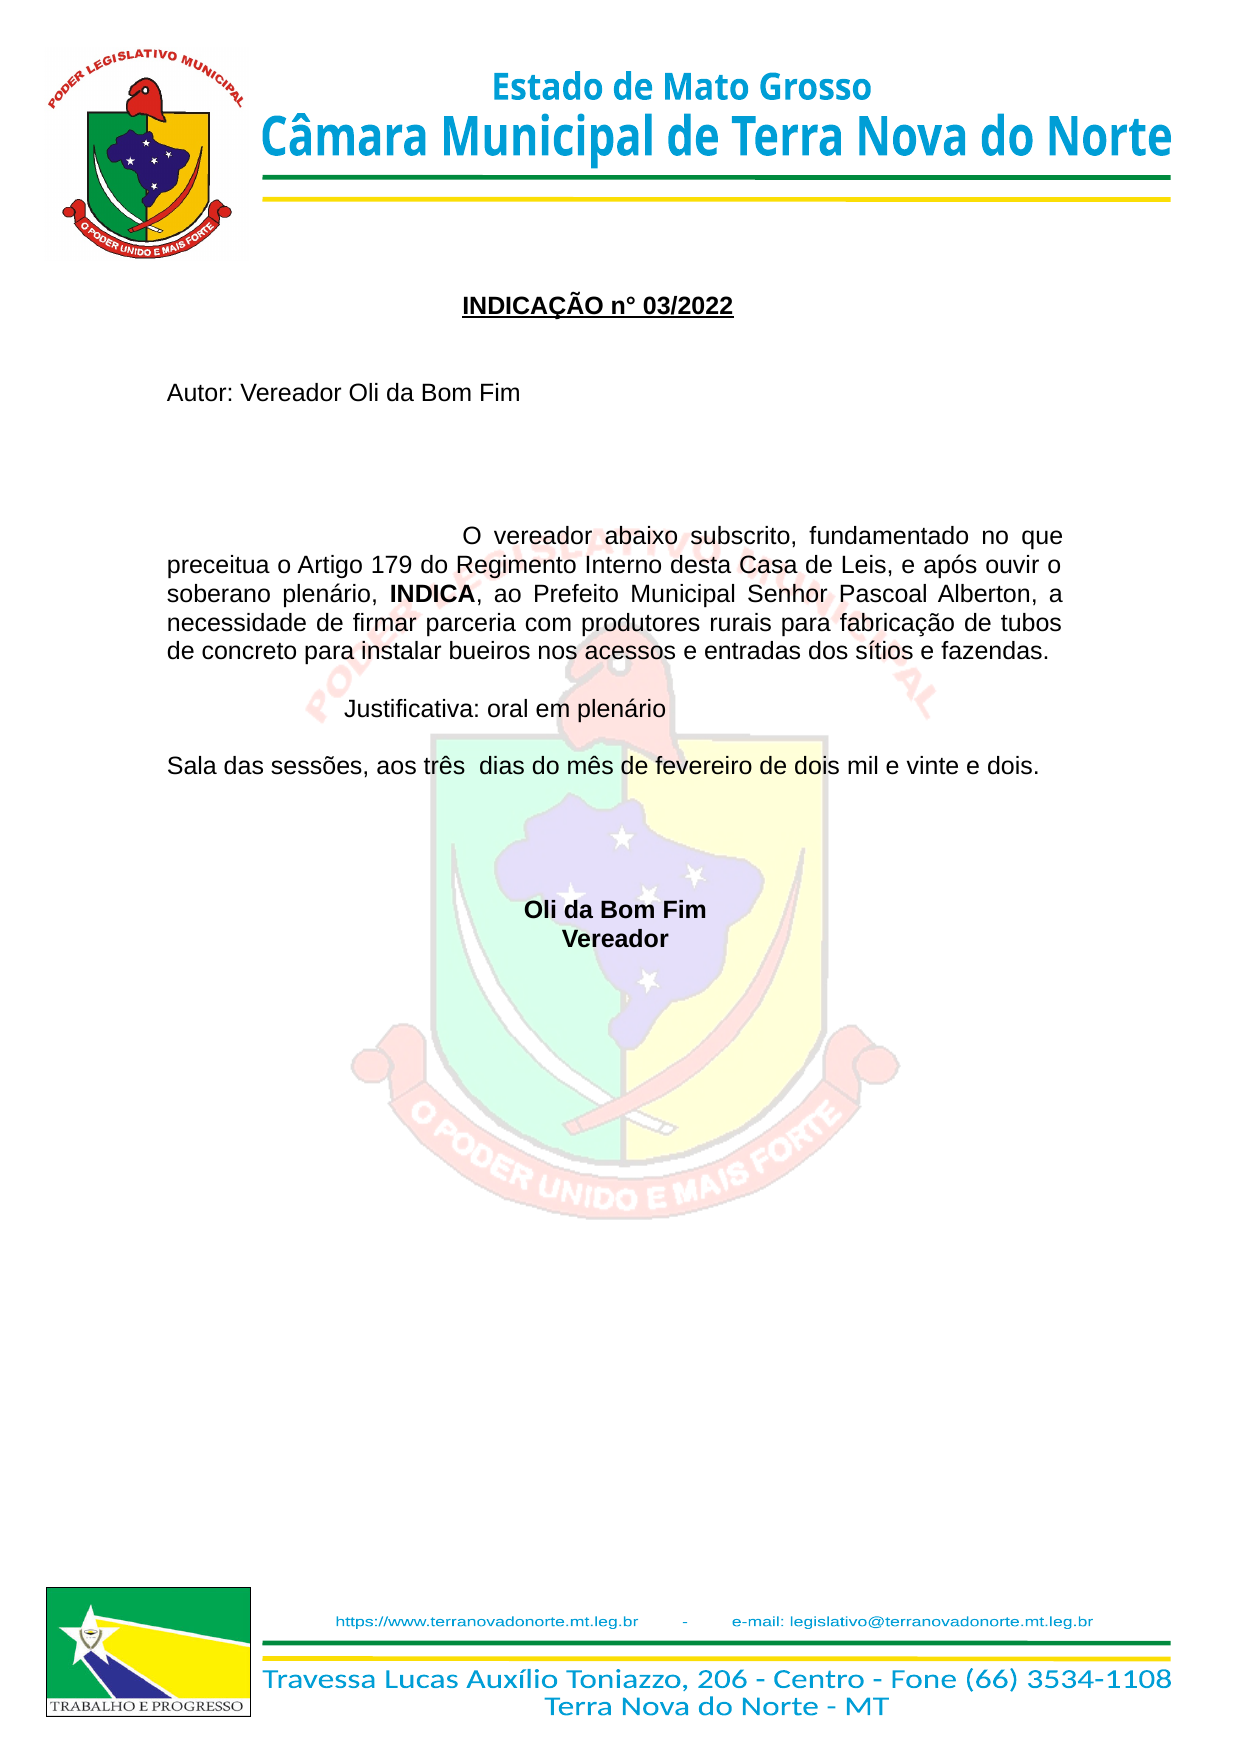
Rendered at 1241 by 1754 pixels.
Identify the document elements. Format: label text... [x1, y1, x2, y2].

text Justificativa: oral em plenário [167, 694, 292, 723]
text Sala das sessões, aos três dias do mês de fevereiro de dois mil e vinte e dois. [167, 751, 292, 780]
text Autor: Vereador Oli da Bom Fim [167, 378, 1064, 406]
text O vereador abaixo subscrito, fundamentado no que preceitua o Artigo 179 do Regimento Interno desta Casa de Leis, e após ouvir o soberano plenário, INDICA, ao Prefeito Municipal Senhor Pascoal Alberton, a necessidade de firmar parceria com produtores rurais para fabricação de tubos de concreto para instalar bueiros nos acessos e entradas dos sítios e fazendas. [956, 521, 1064, 665]
picture [47, 1588, 250, 1716]
text Oli da Bom Fim [956, 895, 1064, 924]
text Justificativa: oral em plenário [956, 694, 1064, 723]
text Oli da Bom Fim [167, 895, 292, 924]
picture [44, 47, 249, 261]
text Vereador [956, 924, 1064, 953]
text Sala das sessões, aos três dias do mês de fevereiro de dois mil e vinte e dois. [956, 751, 1064, 780]
text INDICAÇÃO n° 03/2022 [167, 291, 1064, 320]
text Vereador [167, 924, 292, 953]
text O vereador abaixo subscrito, fundamentado no que preceitua o Artigo 179 do Regimento Interno desta Casa de Leis, e após ouvir o soberano plenário, INDICA, ao Prefeito Municipal Senhor Pascoal Alberton, a necessidade de firmar parceria com produtores rurais para fabricação de tubos de concreto para instalar bueiros nos acessos e entradas dos sítios e fazendas. [167, 521, 292, 665]
